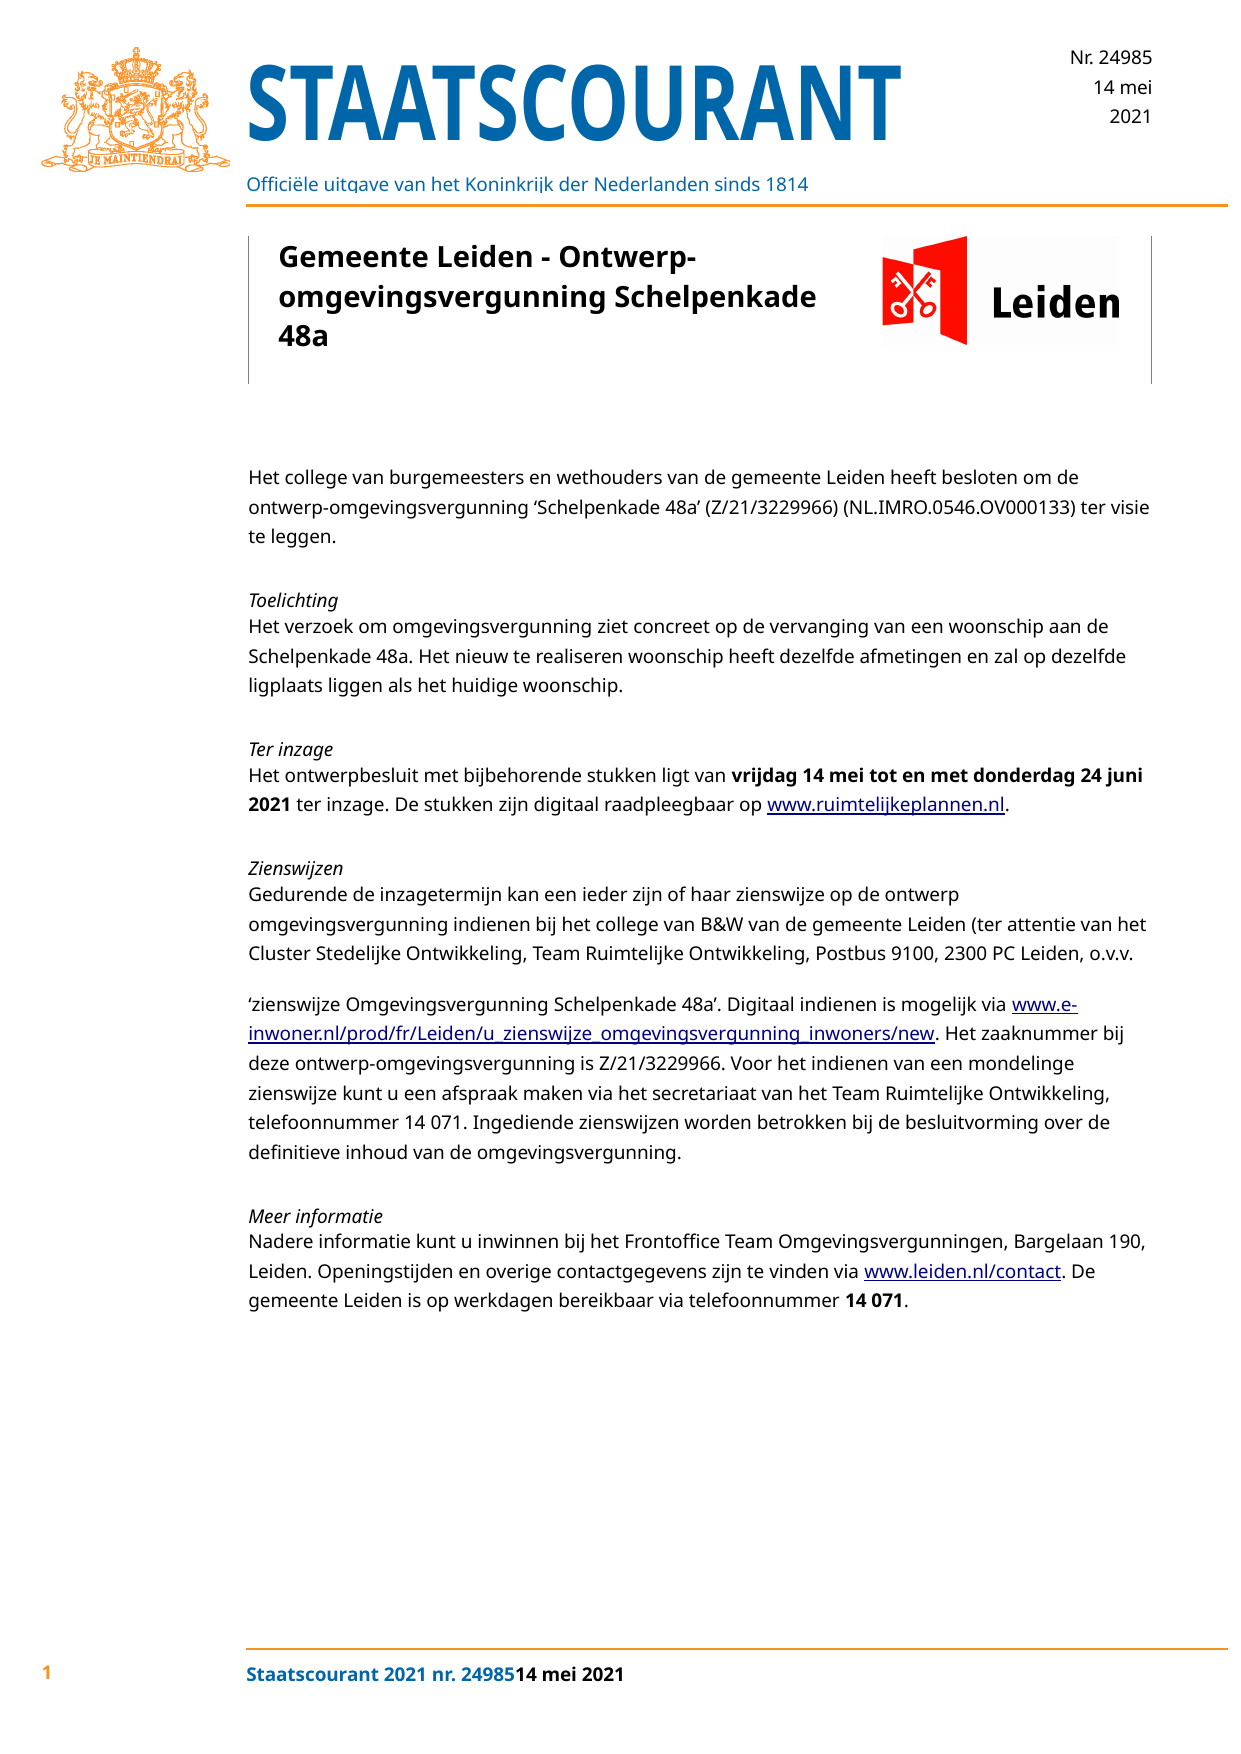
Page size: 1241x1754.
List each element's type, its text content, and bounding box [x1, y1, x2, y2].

picture [41, 47, 231, 172]
text Toelichting [248, 587, 1152, 613]
text ‘zienswijze Omgevingsvergunning Schelpenkade 48a’. Digitaal indienen is mogelijk via www.e-inwoner.nl/prod/fr/Leiden/u_zienswijze_omgevingsvergunning_inwoners/new. Het zaaknummer bij deze ontwerp-omgevingsvergunning is Z/21/3229966. Voor het indienen van een mondelinge zienswijze kunt u een afspraak maken via het secretariaat van het Team Ruimtelijke Ontwikkeling, telefoonnummer 14 071. Ingediende zienswijzen worden betrokken bij de besluitvorming over de definitieve inhoud van de omgevingsvergunning. [248, 991, 1152, 1164]
text Nadere informatie kunt u inwinnen bij het Frontoffice Team Omgevingsvergunningen, Bargelaan 190, Leiden. Openingstijden en overige contactgegevens zijn te vinden via www.leiden.nl/contact. De gemeente Leiden is op werkdagen bereikbaar via telefoonnummer 14 071. [248, 1228, 1152, 1313]
text Het verzoek om omgevingsvergunning ziet concreet op de vervanging van een woonschip aan de Schelpenkade 48a. Het nieuw te realiseren woonschip heeft dezelfde afmetingen en zal op dezelfde ligplaats liggen als het huidige woonschip. [248, 613, 1152, 698]
table_header [850, 236, 1151, 384]
text Zienswijzen [248, 856, 1152, 881]
text Het college van burgemeesters en wethouders van de gemeente Leiden heeft besloten om de ontwerp-omgevingsvergunning ‘Schelpenkade 48a’ (Z/21/3229966) (NL.IMRO.0546.OV000133) ter visie te leggen. [248, 464, 1152, 549]
text Gedurende de inzagetermijn kan een ieder zijn of haar zienswijze op de ontwerp omgevingsvergunning indienen bij het college van B&W van de gemeente Leiden (ter attentie van het Cluster Stedelijke Ontwikkeling, Team Ruimtelijke Ontwikkeling, Postbus 9100, 2300 PC Leiden, o.v.v. [248, 881, 1152, 966]
picture [882, 236, 1119, 345]
table_header Gemeente Leiden - Ontwerp-omgevingsvergunning Schelpenkade 48a [249, 236, 850, 384]
text Meer informatie [248, 1203, 1152, 1228]
text Het ontwerpbesluit met bijbehorende stukken ligt van vrijdag 14 mei tot en met donderdag 24 juni 2021 ter inzage. De stukken zijn digitaal raadpleegbaar op www.ruimtelijkeplannen.nl. [248, 762, 1152, 817]
text Ter inzage [248, 736, 1152, 762]
